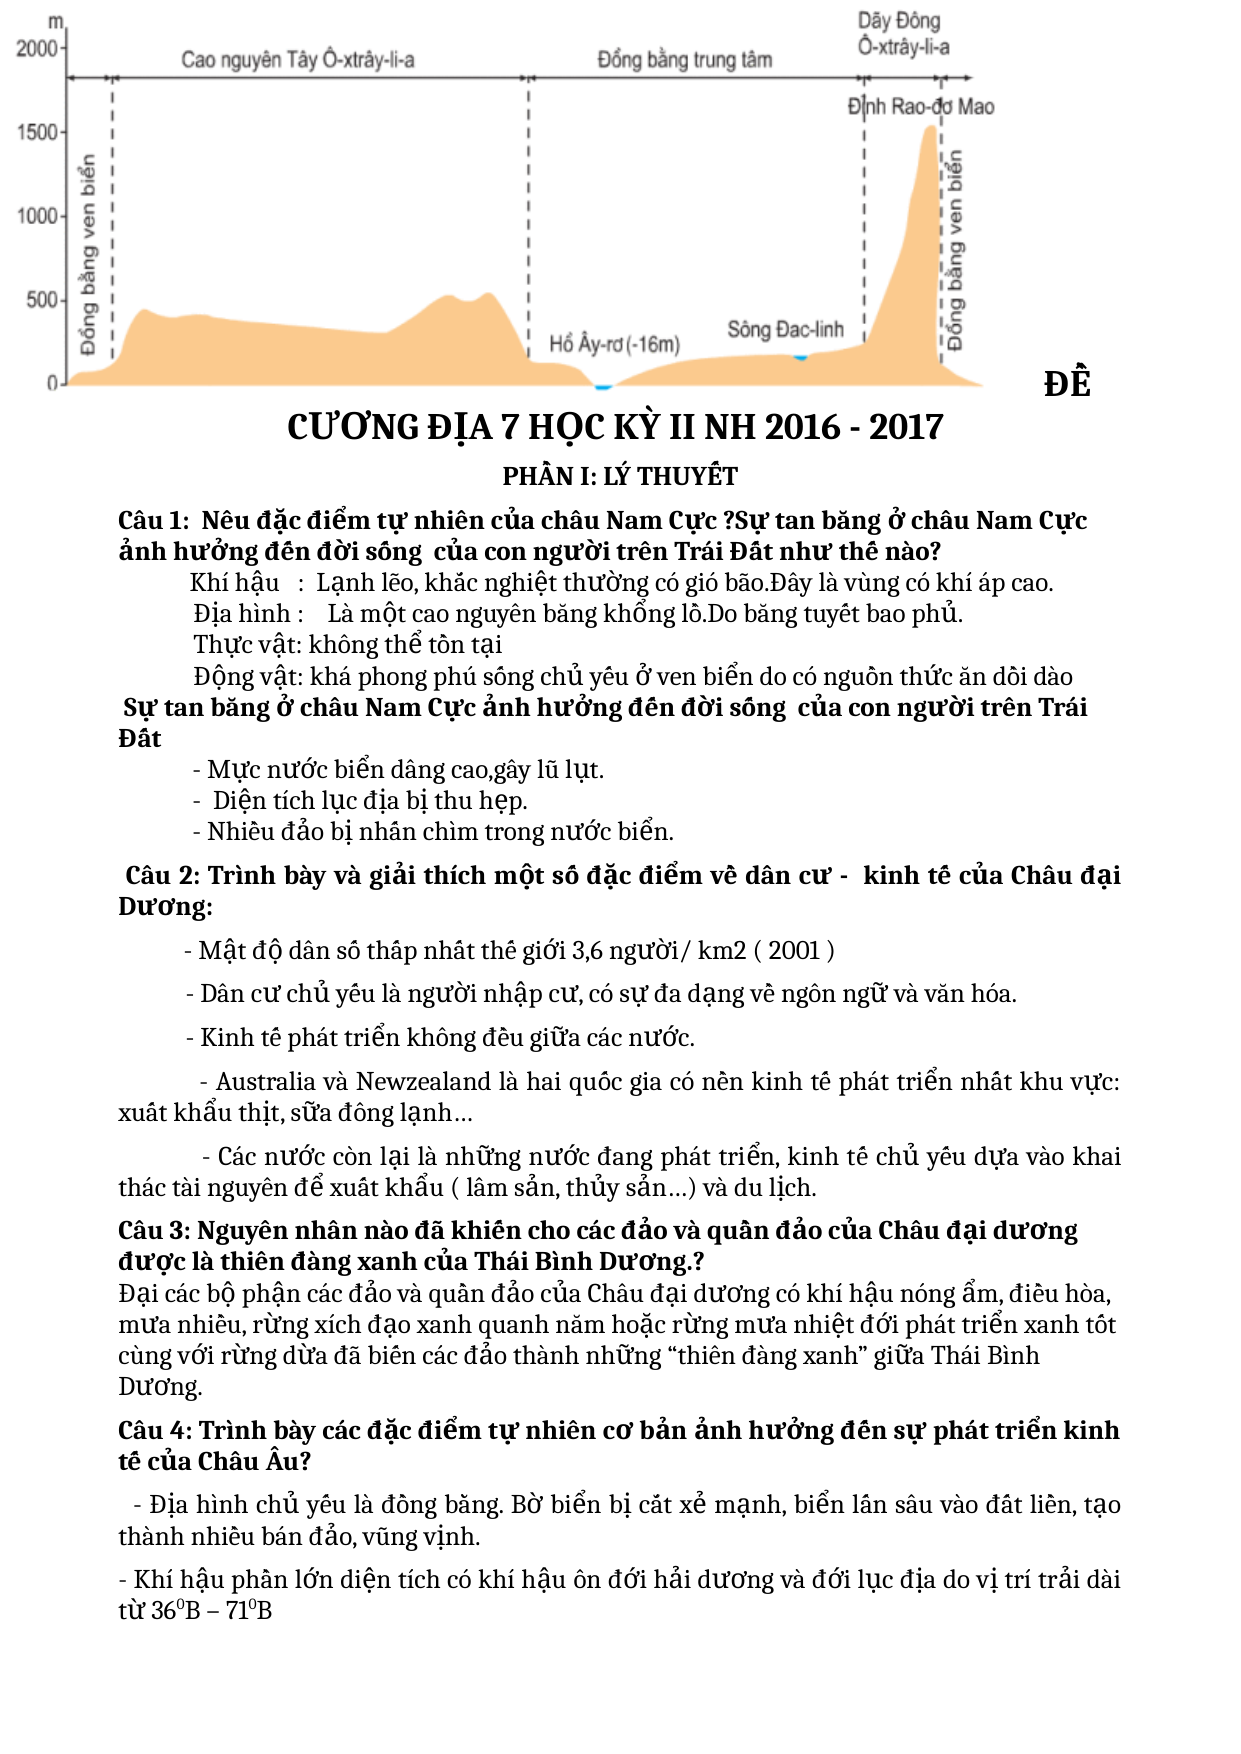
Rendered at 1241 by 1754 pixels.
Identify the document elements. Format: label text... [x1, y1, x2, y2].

text Câu 1: Nêu đặc điểm tự nhiên của châu Nam Cực ?Sự tan băng ở châu Nam Cực ảnh hưởng đến đời sống của con người trên Trái Đất như thế nào? [118, 505, 1122, 567]
text Câu 4: Trình bày các đặc điểm tự nhiên cơ bản ảnh hưởng đến sự phát triển kinh tế của Châu Âu? [118, 1415, 1122, 1477]
text Câu 3: Nguyên nhân nào đã khiến cho các đảo và quần đảo của Châu đại dương được là thiên đàng xanh của Thái Bình Dương.? [118, 1215, 1122, 1278]
text - Mực nước biển dâng cao,gây lũ lụt. [118, 754, 1122, 785]
text - Khí hậu phần lớn diện tích có khí hậu ôn đới hải dương và đới lục địa do vị trí trải dài từ 360B – 710B [118, 1564, 1122, 1627]
text Khí hậu : Lạnh lẽo, khắc nghiệt thường có gió bão.Đây là vùng có khí áp cao. [118, 567, 1122, 598]
text Động vật: khá phong phú sống chủ yếu ở ven biển do có nguồn thức ăn dồi dào [193, 661, 1122, 692]
text - Nhiều đảo bị nhấn chìm trong nước biển. [118, 816, 1122, 847]
text Đại các bộ phận các đảo và quần đảo của Châu đại dương có khí hậu nóng ẩm, điều hòa, mưa nhiều, rừng xích đạo xanh quanh năm hoặc rừng mưa nhiệt đới phát triển xanh tốt cùng với rừng dừa đã biến các đảo thành những “thiên đàng xanh” giữa Thái Bình Dương. [118, 1278, 1122, 1402]
text - Mật độ dân số thấp nhất thế giới 3,6 người/ km2 ( 2001 ) [118, 935, 1122, 966]
text Địa hình : Là một cao nguyên băng khổng lồ.Do băng tuyết bao phủ. [193, 598, 1122, 629]
text Sự tan băng ở châu Nam Cực ảnh hưởng đến đời sống của con người trên Trái Đất [118, 692, 1122, 754]
text Thực vật: không thể tồn tại [193, 629, 1122, 661]
text - Diện tích lục địa bị thu hẹp. [118, 785, 1122, 816]
text PHẦN I: LÝ THUYẾT [118, 461, 1122, 492]
text ĐỀ CƯƠNG ĐỊA 7 HỌC KỲ II NH 2016 - 2017 [118, 362, 1122, 449]
text - Kinh tế phát triển không đều giữa các nước. [156, 1022, 1122, 1053]
text Câu 2: Trình bày và giải thích một số đặc điểm về dân cư - kinh tế của Châu đại Dương: [118, 860, 1122, 922]
picture [0, 0, 1004, 399]
text - Dân cư chủ yếu là người nhập cư, có sự đa dạng về ngôn ngữ và văn hóa. [156, 978, 1122, 1009]
text - Địa hình chủ yếu là đồng bằng. Bờ biển bị cắt xẻ mạnh, biển lấn sâu vào đất liền, tạo thành nhiều bán đảo, vũng vịnh. [118, 1489, 1122, 1552]
text - Australia và Newzealand là hai quốc gia có nền kinh tế phát triển nhất khu vực: xuất khẩu thịt, sữa đông lạnh… [118, 1066, 1122, 1128]
text - Các nước còn lại là những nước đang phát triển, kinh tế chủ yếu dựa vào khai thác tài nguyên để xuất khẩu ( lâm sản, thủy sản…) và du lịch. [118, 1141, 1122, 1203]
